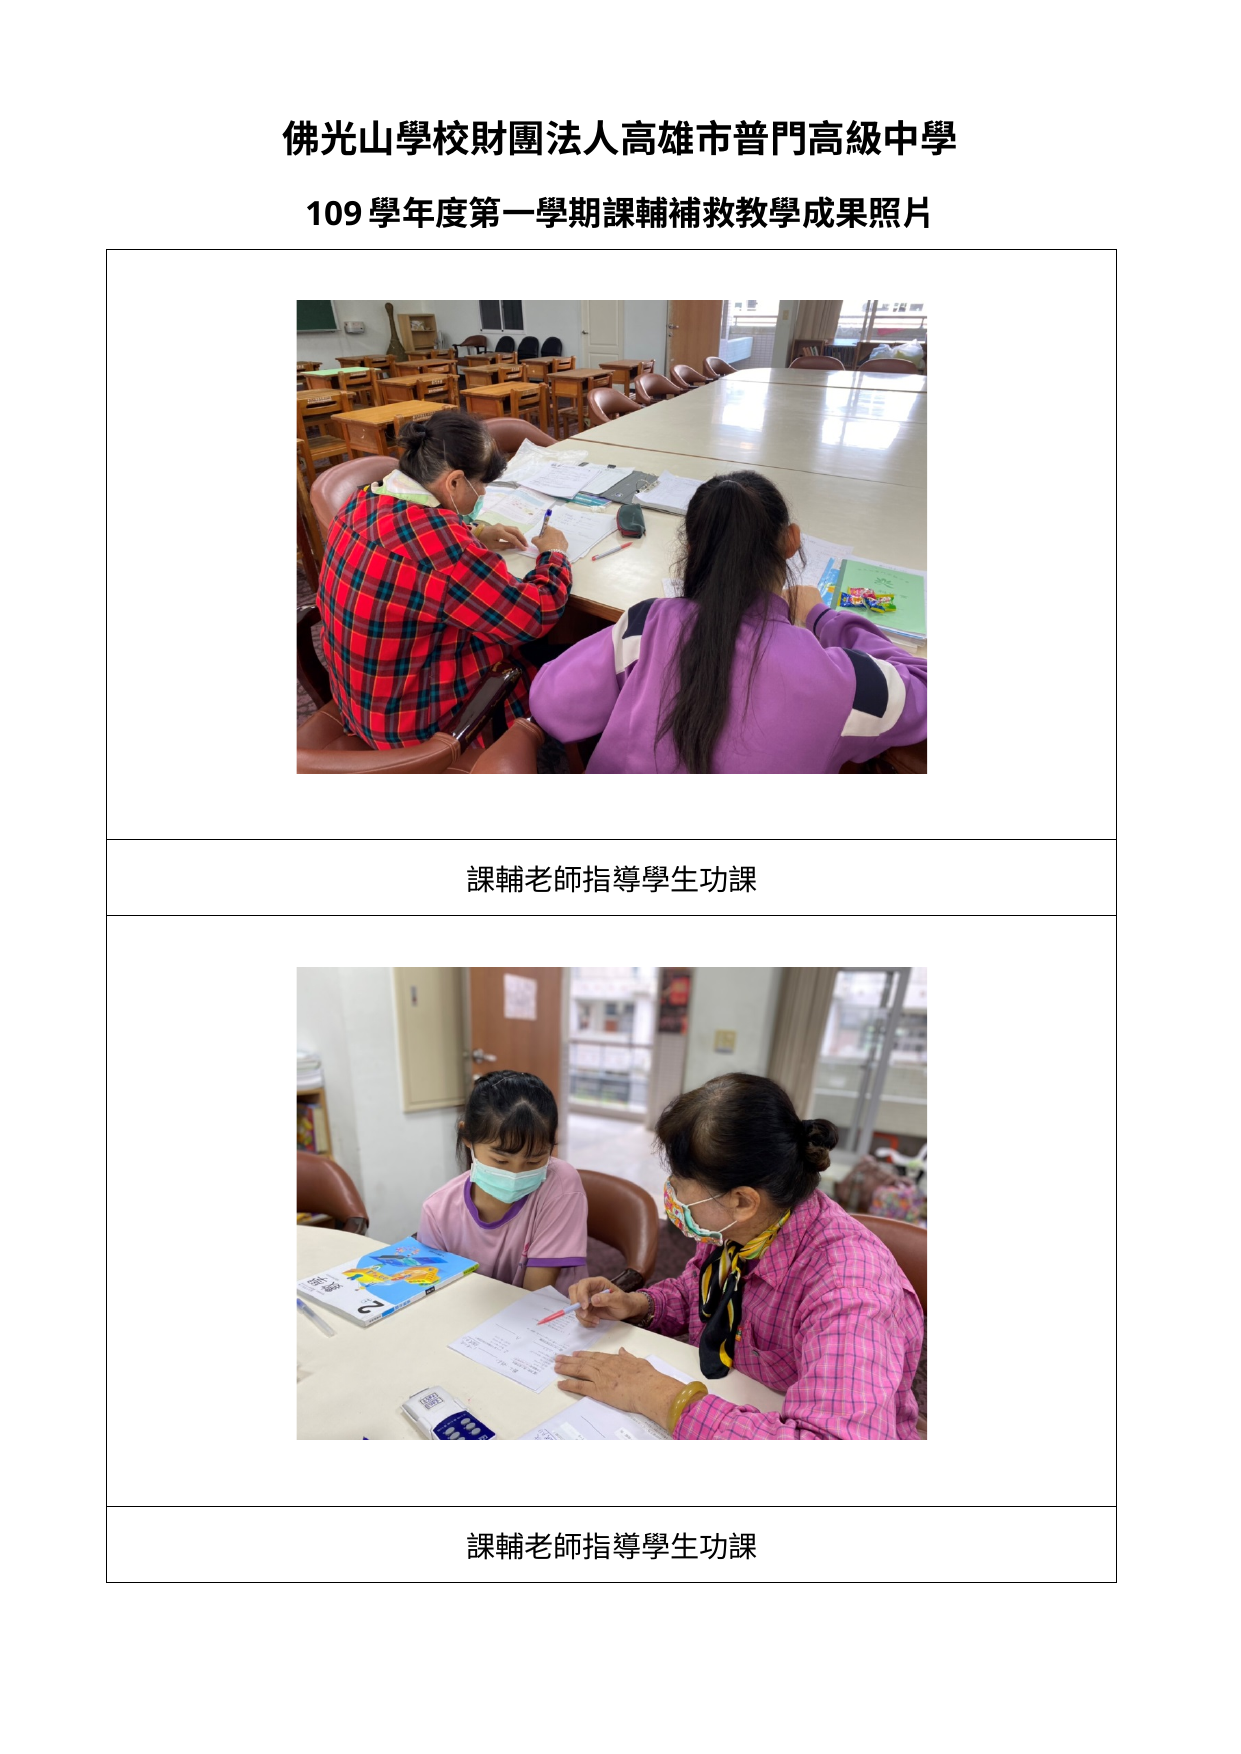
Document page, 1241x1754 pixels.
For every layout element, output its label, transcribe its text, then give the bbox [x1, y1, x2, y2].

table_cell [107, 916, 1116, 1506]
table_cell 課輔老師指導學生功課 [107, 840, 1116, 915]
picture [296, 967, 928, 1440]
table_cell 課輔老師指導學生功課 [107, 1507, 1116, 1582]
text 109學年度第一學期課輔補救教學成果照片 [118, 174, 1122, 249]
text 佛光山學校財團法人高雄市普門高級中學 [118, 99, 1122, 174]
picture [296, 300, 928, 774]
table_header [107, 250, 1116, 839]
